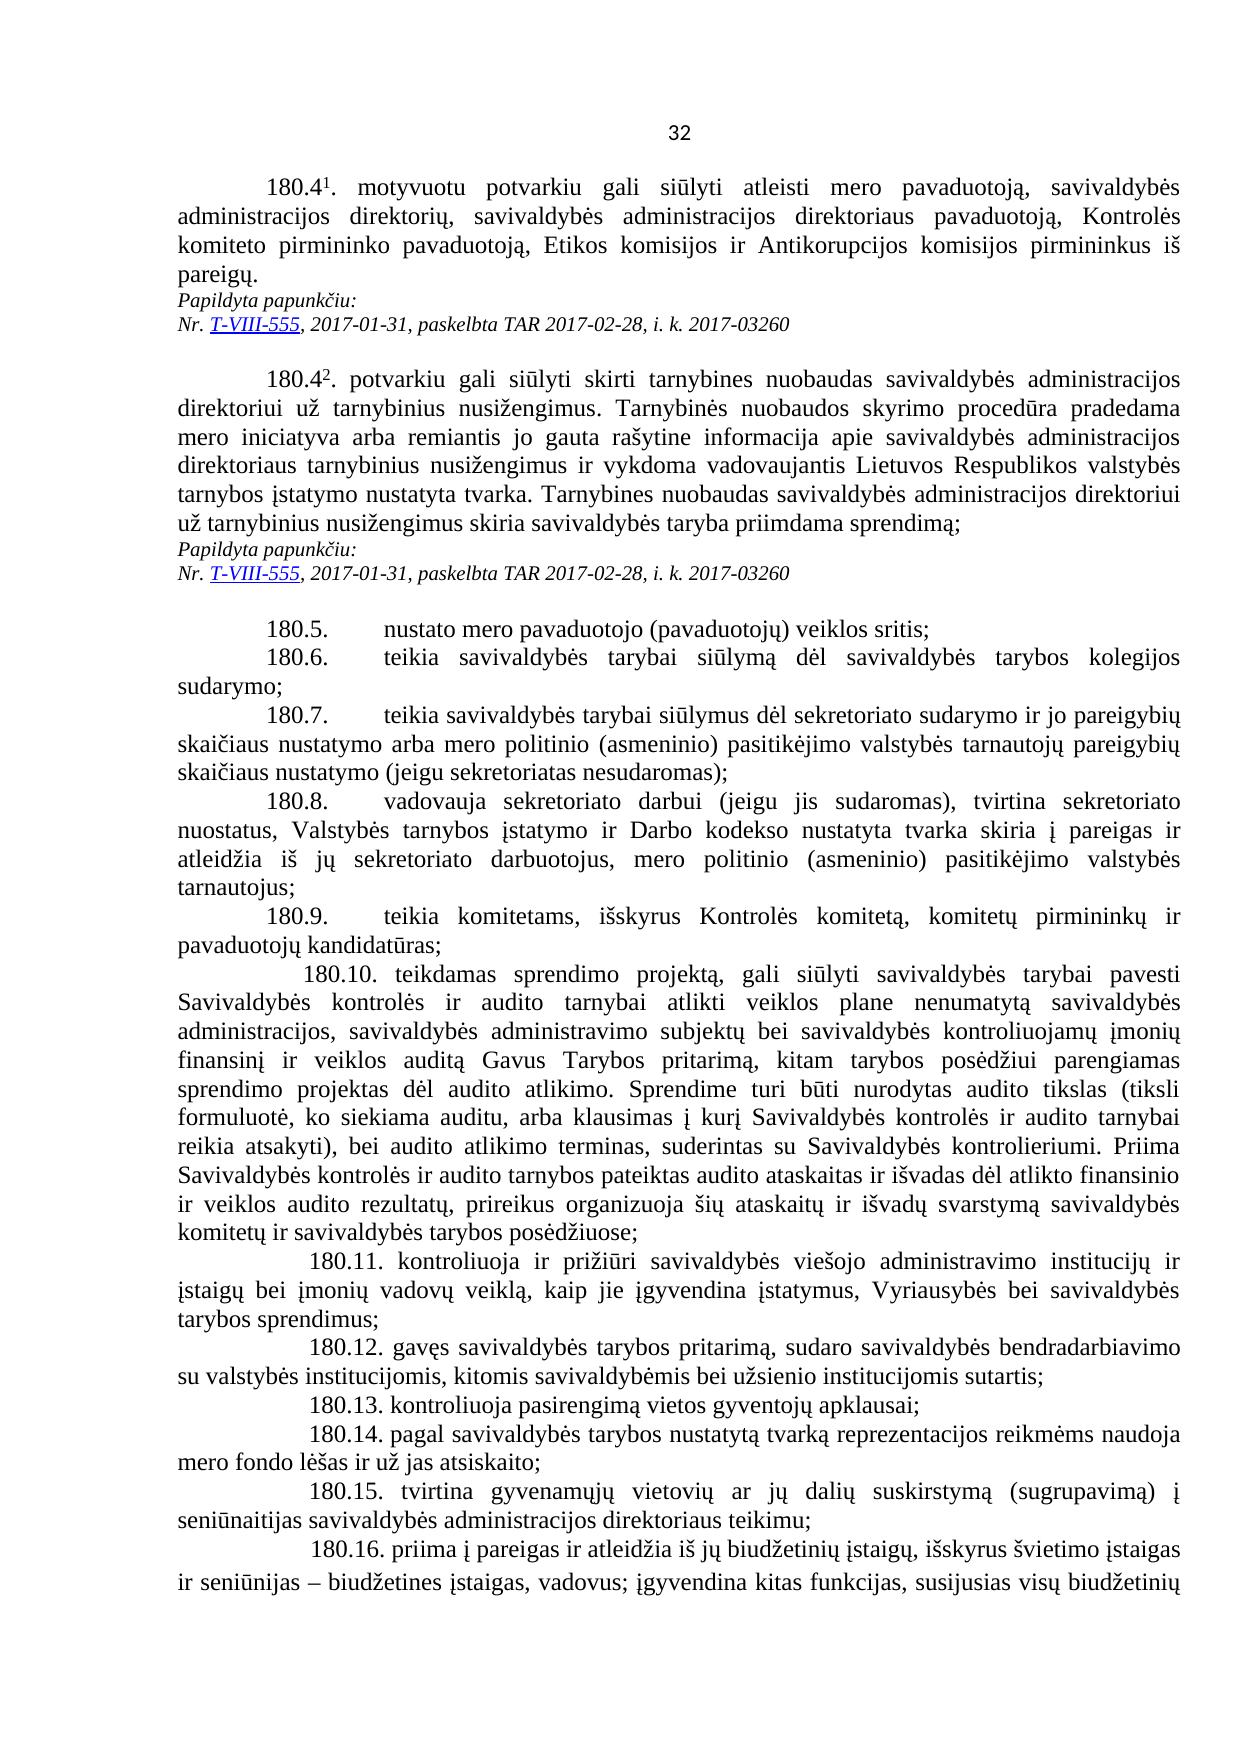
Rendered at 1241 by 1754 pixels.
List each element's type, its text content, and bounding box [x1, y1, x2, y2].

text 180.12. gavęs savivaldybės tarybos pritarimą, sudaro savivaldybės bendradarbiavimo su valstybės institucijomis, kitomis savivaldybėmis bei užsienio institucijomis sutartis; [177, 1332, 1181, 1390]
text 180.7. teikia savivaldybės tarybai siūlymus dėl sekretoriato sudarymo ir jo pareigybių skaičiaus nustatymo arba mero politinio (asmeninio) pasitikėjimo valstybės tarnautojų pareigybių skaičiaus nustatymo (jeigu sekretoriatas nesudaromas); [177, 700, 1181, 786]
text 180.10. teikdamas sprendimo projektą, gali siūlyti savivaldybės tarybai pavesti Savivaldybės kontrolės ir audito tarnybai atlikti veiklos plane nenumatytą savivaldybės administracijos, savivaldybės administravimo subjektų bei savivaldybės kontroliuojamų įmonių finansinį ir veiklos auditą Gavus Tarybos pritarimą, kitam tarybos posėdžiui parengiamas sprendimo projektas dėl audito atlikimo. Sprendime turi būti nurodytas audito tikslas (tiksli formuluotė, ko siekiama auditu, arba klausimas į kurį Savivaldybės kontrolės ir audito tarnybai reikia atsakyti), bei audito atlikimo terminas, suderintas su Savivaldybės kontrolieriumi. Priima Savivaldybės kontrolės ir audito tarnybos pateiktas audito ataskaitas ir išvadas dėl atlikto finansinio ir veiklos audito rezultatų, prireikus organizuoja šių ataskaitų ir išvadų svarstymą savivaldybės komitetų ir savivaldybės tarybos posėdžiuose; [177, 959, 1181, 1246]
text 180.15. tvirtina gyvenamųjų vietovių ar jų dalių suskirstymą (sugrupavimą) į seniūnaitijas savivaldybės administracijos direktoriaus teikimu; [177, 1476, 1181, 1534]
text 180.8. vadovauja sekretoriato darbui (jeigu jis sudaromas), tvirtina sekretoriato nuostatus, Valstybės tarnybos įstatymo ir Darbo kodekso nustatyta tvarka skiria į pareigas ir atleidžia iš jų sekretoriato darbuotojus, mero politinio (asmeninio) pasitikėjimo valstybės tarnautojus; [177, 786, 1181, 901]
text 180.41. motyvuotu potvarkiu gali siūlyti atleisti mero pavaduotoją, savivaldybės administracijos direktorių, savivaldybės administracijos direktoriaus pavaduotoją, Kontrolės komiteto pirmininko pavaduotoją, Etikos komisijos ir Antikorupcijos komisijos pirmininkus iš pareigų. [177, 172, 1181, 287]
text Papildyta papunkčiu: [177, 287, 1181, 312]
text 180.11. kontroliuoja ir prižiūri savivaldybės viešojo administravimo institucijų ir įstaigų bei įmonių vadovų veiklą, kaip jie įgyvendina įstatymus, Vyriausybės bei savivaldybės tarybos sprendimus; [177, 1246, 1181, 1332]
text 180.16. priima į pareigas ir atleidžia iš jų biudžetinių įstaigų, išskyrus švietimo įstaigas ir seniūnijas – biudžetines įstaigas, vadovus; įgyvendina kitas funkcijas, susijusias visų biudžetinių [177, 1534, 1181, 1596]
text Nr. T-VIII-555, 2017-01-31, paskelbta TAR 2017-02-28, i. k. 2017-03260 [177, 312, 1181, 336]
text 180.13. kontroliuoja pasirengimą vietos gyventojų apklausai; [177, 1390, 1181, 1419]
text Nr. T-VIII-555, 2017-01-31, paskelbta TAR 2017-02-28, i. k. 2017-03260 [177, 561, 1181, 585]
text Papildyta papunkčiu: [177, 537, 1181, 561]
text 180.14. pagal savivaldybės tarybos nustatytą tvarką reprezentacijos reikmėms naudoja mero fondo lėšas ir už jas atsiskaito; [177, 1419, 1181, 1476]
text 180.42. potvarkiu gali siūlyti skirti tarnybines nuobaudas savivaldybės administracijos direktoriui už tarnybinius nusižengimus. Tarnybinės nuobaudos skyrimo procedūra pradedama mero iniciatyva arba remiantis jo gauta rašytine informacija apie savivaldybės administracijos direktoriaus tarnybinius nusižengimus ir vykdoma vadovaujantis Lietuvos Respublikos valstybės tarnybos įstatymo nustatyta tvarka. Tarnybines nuobaudas savivaldybės administracijos direktoriui už tarnybinius nusižengimus skiria savivaldybės taryba priimdama sprendimą; [177, 364, 1181, 537]
text 180.5. nustato mero pavaduotojo (pavaduotojų) veiklos sritis; [177, 614, 1181, 642]
text 180.6. teikia savivaldybės tarybai siūlymą dėl savivaldybės tarybos kolegijos sudarymo; [177, 642, 1181, 700]
text 180.9. teikia komitetams, išskyrus Kontrolės komitetą, komitetų pirmininkų ir pavaduotojų kandidatūras; [177, 901, 1181, 959]
